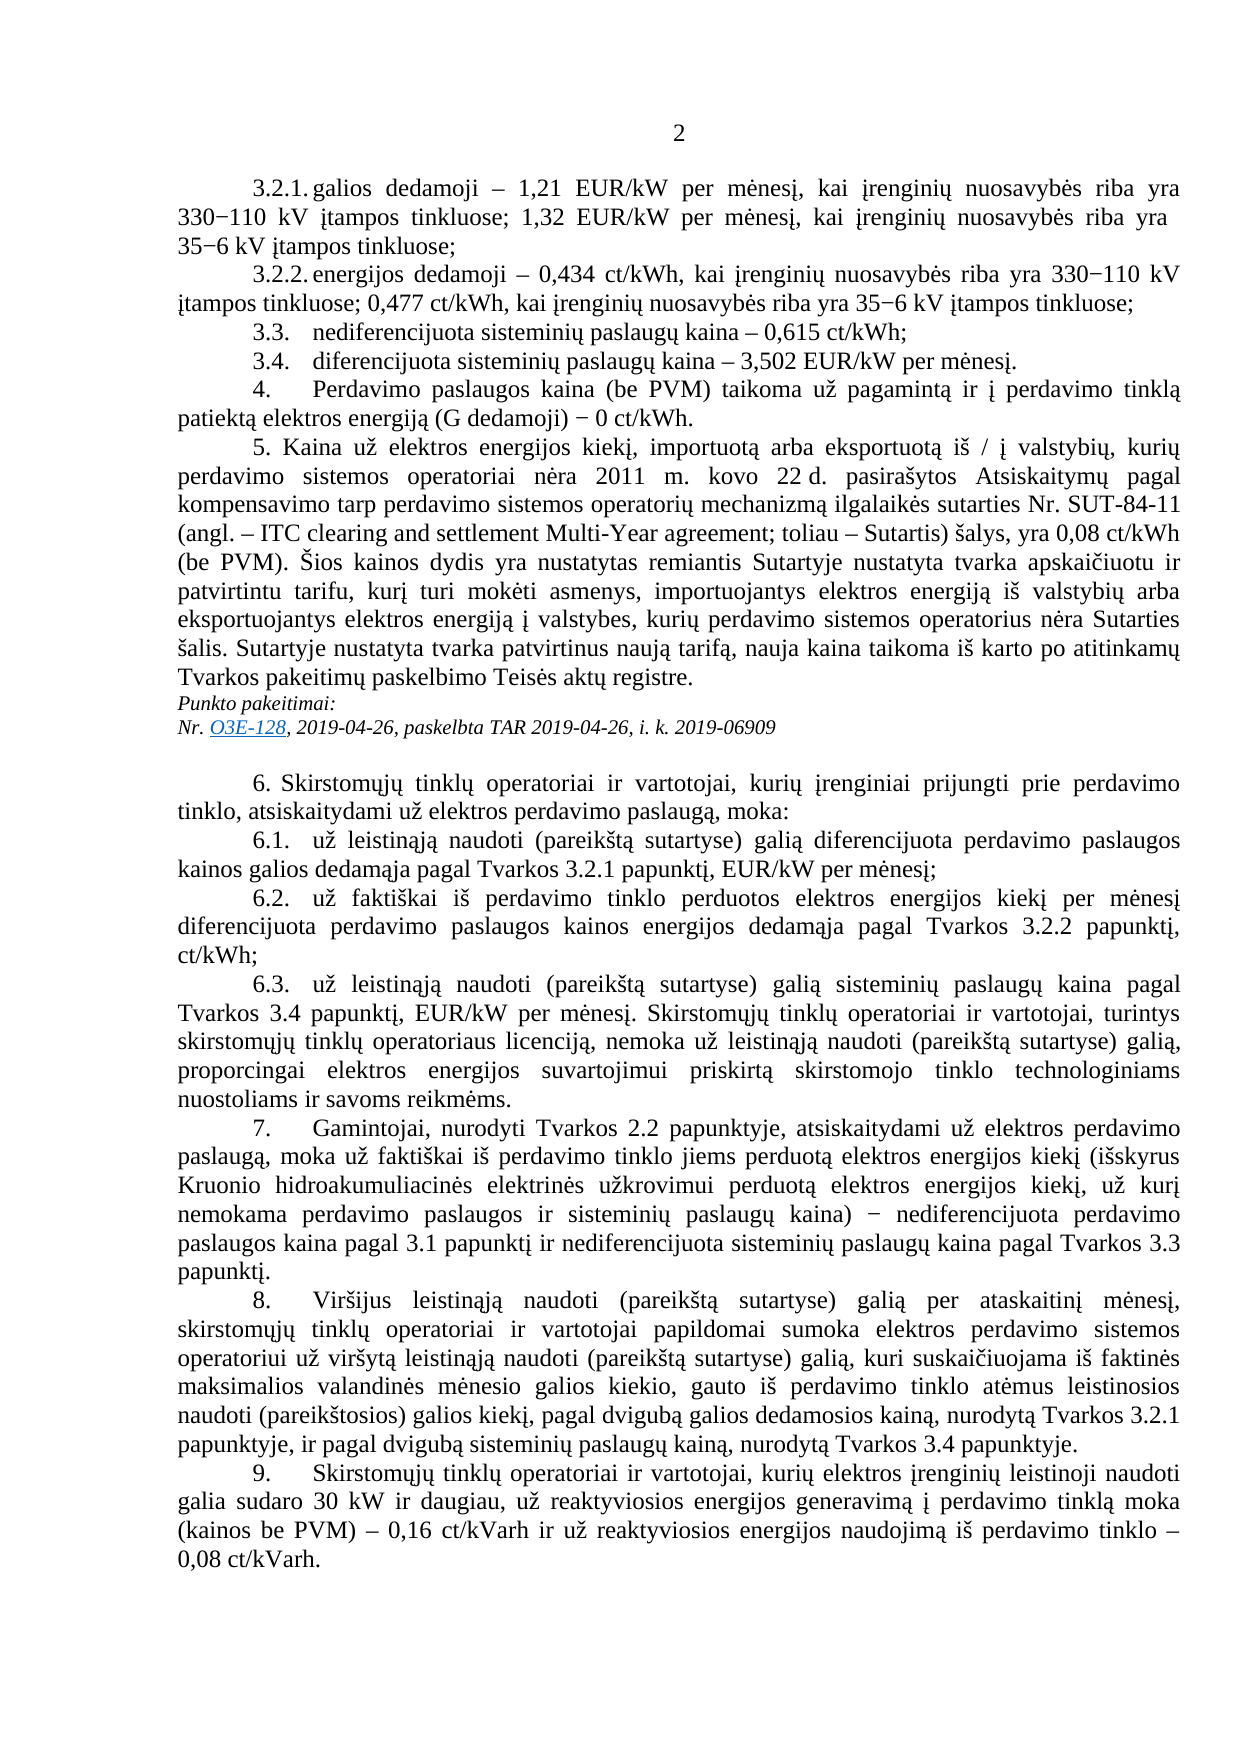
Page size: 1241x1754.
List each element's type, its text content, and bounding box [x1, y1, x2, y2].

text 6.3. už leistinąją naudoti (pareikštą sutartyse) galią sisteminių paslaugų kaina pagal Tvarkos 3.4 papunktį, EUR/kW per mėnesį. Skirstomųjų tinklų operatoriai ir vartotojai, turintys skirstomųjų tinklų operatoriaus licenciją, nemoka už leistinąją naudoti (pareikštą sutartyse) galią, proporcingai elektros energijos suvartojimui priskirtą skirstomojo tinklo technologiniams nuostoliams ir savoms reikmėms. [177, 969, 1181, 1113]
text 6.1. už leistinąją naudoti (pareikštą sutartyse) galią diferencijuota perdavimo paslaugos kainos galios dedamąja pagal Tvarkos 3.2.1 papunktį, EUR/kW per mėnesį; [177, 825, 1181, 883]
text 9. Skirstomųjų tinklų operatoriai ir vartotojai, kurių elektros įrenginių leistinoji naudoti galia sudaro 30 kW ir daugiau, už reaktyviosios energijos generavimą į perdavimo tinklą moka (kainos be PVM) – 0,16 ct/kVarh ir už reaktyviosios energijos naudojimą iš perdavimo tinklo – 0,08 ct/kVarh. [177, 1458, 1181, 1573]
text 3.3. nediferencijuota sisteminių paslaugų kaina – 0,615 ct/kWh; [177, 317, 1181, 346]
text 3.2.2. energijos dedamoji – 0,434 ct/kWh, kai įrenginių nuosavybės riba yra 330−110 kV įtampos tinkluose; 0,477 ct/kWh, kai įrenginių nuosavybės riba yra 35−6 kV įtampos tinkluose; [177, 259, 1181, 317]
text 5. Kaina už elektros energijos kiekį, importuotą arba eksportuotą iš / į valstybių, kurių perdavimo sistemos operatoriai nėra 2011 m. kovo 22 d. pasirašytos Atsiskaitymų pagal kompensavimo tarp perdavimo sistemos operatorių mechanizmą ilgalaikės sutarties Nr. SUT-84-11 (angl. – ITC clearing and settlement Multi-Year agreement; toliau – Sutartis) šalys, yra 0,08 ct/kWh (be PVM). Šios kainos dydis yra nustatytas remiantis Sutartyje nustatyta tvarka apskaičiuotu ir patvirtintu tarifu, kurį turi mokėti asmenys, importuojantys elektros energiją iš valstybių arba eksportuojantys elektros energiją į valstybes, kurių perdavimo sistemos operatorius nėra Sutarties šalis. Sutartyje nustatyta tvarka patvirtinus naują tarifą, nauja kaina taikoma iš karto po atitinkamų Tvarkos pakeitimų paskelbimo Teisės aktų registre. [177, 432, 1181, 691]
text 7. Gamintojai, nurodyti Tvarkos 2.2 papunktyje, atsiskaitydami už elektros perdavimo paslaugą, moka už faktiškai iš perdavimo tinklo jiems perduotą elektros energijos kiekį (išskyrus Kruonio hidroakumuliacinės elektrinės užkrovimui perduotą elektros energijos kiekį, už kurį nemokama perdavimo paslaugos ir sisteminių paslaugų kaina) − nediferencijuota perdavimo paslaugos kaina pagal 3.1 papunktį ir nediferencijuota sisteminių paslaugų kaina pagal Tvarkos 3.3 papunktį. [177, 1113, 1181, 1285]
text 3.2.1. galios dedamoji – 1,21 EUR/kW per mėnesį, kai įrenginių nuosavybės riba yra 330−110 kV įtampos tinkluose; 1,32 EUR/kW per mėnesį, kai įrenginių nuosavybės riba yra 35−6 kV įtampos tinkluose; [177, 173, 1181, 259]
text 6.2. už faktiškai iš perdavimo tinklo perduotos elektros energijos kiekį per mėnesį diferencijuota perdavimo paslaugos kainos energijos dedamąja pagal Tvarkos 3.2.2 papunktį, ct/kWh; [177, 883, 1181, 969]
text 3.4. diferencijuota sisteminių paslaugų kaina – 3,502 EUR/kW per mėnesį. [177, 346, 1181, 374]
text Nr. O3E-128, 2019-04-26, paskelbta TAR 2019-04-26, i. k. 2019-06909 [177, 715, 1181, 739]
text 6. Skirstomųjų tinklų operatoriai ir vartotojai, kurių įrenginiai prijungti prie perdavimo tinklo, atsiskaitydami už elektros perdavimo paslaugą, moka: [177, 768, 1181, 825]
text 4. Perdavimo paslaugos kaina (be PVM) taikoma už pagamintą ir į perdavimo tinklą patiektą elektros energiją (G dedamoji) − 0 ct/kWh. [177, 374, 1181, 432]
text Punkto pakeitimai: [177, 691, 1181, 715]
text 8. Viršijus leistinąją naudoti (pareikštą sutartyse) galią per ataskaitinį mėnesį, skirstomųjų tinklų operatoriai ir vartotojai papildomai sumoka elektros perdavimo sistemos operatoriui už viršytą leistinąją naudoti (pareikštą sutartyse) galią, kuri suskaičiuojama iš faktinės maksimalios valandinės mėnesio galios kiekio, gauto iš perdavimo tinklo atėmus leistinosios naudoti (pareikštosios) galios kiekį, pagal dvigubą galios dedamosios kainą, nurodytą Tvarkos 3.2.1 papunktyje, ir pagal dvigubą sisteminių paslaugų kainą, nurodytą Tvarkos 3.4 papunktyje. [177, 1285, 1181, 1458]
